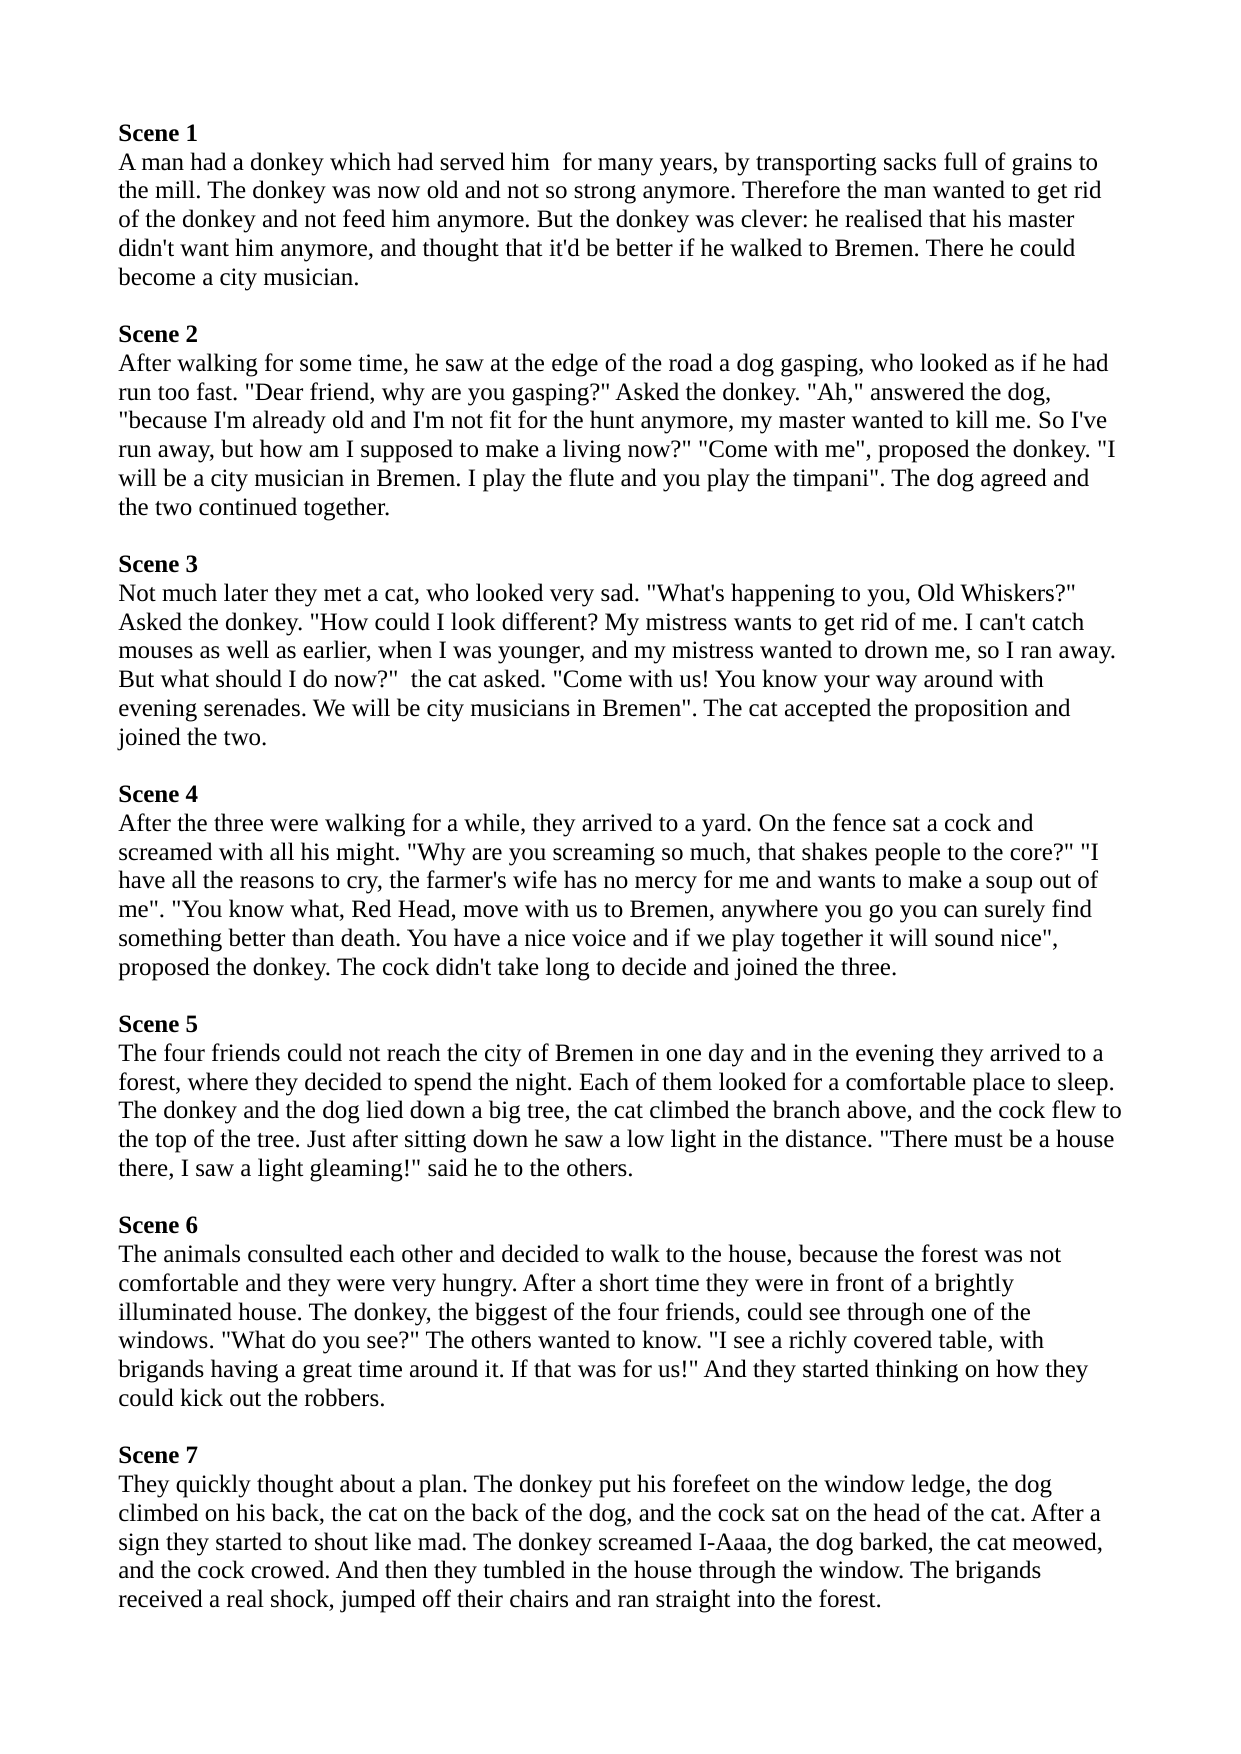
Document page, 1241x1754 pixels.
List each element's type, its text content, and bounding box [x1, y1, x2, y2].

text After the three were walking for a while, they arrived to a yard. On the fence sat a cock and screamed with all his might. "Why are you screaming so much, that shakes people to the core?" "I have all the reasons to cry, the farmer's wife has no mercy for me and wants to make a soup out of me". "You know what, Red Head, move with us to Bremen, anywhere you go you can surely find something better than death. You have a nice voice and if we play together it will sound nice", proposed the donkey. The cock didn't take long to decide and joined the three. [118, 808, 1122, 981]
text Scene 7 [118, 1441, 1122, 1469]
text Scene 1 [118, 118, 1122, 147]
text A man had a donkey which had served him for many years, by transporting sacks full of grains to the mill. The donkey was now old and not so strong anymore. Therefore the man wanted to get rid of the donkey and not feed him anymore. But the donkey was clever: he realised that his master didn't want him anymore, and thought that it'd be better if he walked to Bremen. There he could become a city musician. [118, 147, 1122, 291]
text Scene 4 [118, 779, 1122, 808]
text Scene 3 [118, 549, 1122, 578]
text Scene 2 [118, 319, 1122, 348]
text Not much later they met a cat, who looked very sad. "What's happening to you, Old Whiskers?" Asked the donkey. "How could I look different? My mistress wants to get rid of me. I can't catch mouses as well as earlier, when I was younger, and my mistress wanted to drown me, so I ran away. But what should I do now?" the cat asked. "Come with us! You know your way around with evening serenades. We will be city musicians in Bremen". The cat accepted the proposition and joined the two. [118, 578, 1122, 751]
text The animals consulted each other and decided to walk to the house, because the forest was not comfortable and they were very hungry. After a short time they were in front of a brightly illuminated house. The donkey, the biggest of the four friends, could see through one of the windows. "What do you see?" The others wanted to know. "I see a richly covered table, with brigands having a great time around it. If that was for us!" And they started thinking on how they could kick out the robbers. [118, 1239, 1122, 1412]
text After walking for some time, he saw at the edge of the road a dog gasping, who looked as if he had run too fast. "Dear friend, why are you gasping?" Asked the donkey. "Ah," answered the dog, "because I'm already old and I'm not fit for the hunt anymore, my master wanted to kill me. So I've run away, but how am I supposed to make a living now?" "Come with me", proposed the donkey. "I will be a city musician in Bremen. I play the flute and you play the timpani". The dog agreed and the two continued together. [118, 348, 1122, 521]
text The four friends could not reach the city of Bremen in one day and in the evening they arrived to a forest, where they decided to spend the night. Each of them looked for a comfortable place to sleep. The donkey and the dog lied down a big tree, the cat climbed the branch above, and the cock flew to the top of the tree. Just after sitting down he saw a low light in the distance. "There must be a house there, I saw a light gleaming!" said he to the others. [118, 1038, 1122, 1182]
text Scene 6 [118, 1211, 1122, 1239]
text They quickly thought about a plan. The donkey put his forefeet on the window ledge, the dog climbed on his back, the cat on the back of the dog, and the cock sat on the head of the cat. After a sign they started to shout like mad. The donkey screamed I-Aaaa, the dog barked, the cat meowed, and the cock crowed. And then they tumbled in the house through the window. The brigands received a real shock, jumped off their chairs and ran straight into the forest. [118, 1469, 1122, 1613]
text Scene 5 [118, 1009, 1122, 1038]
